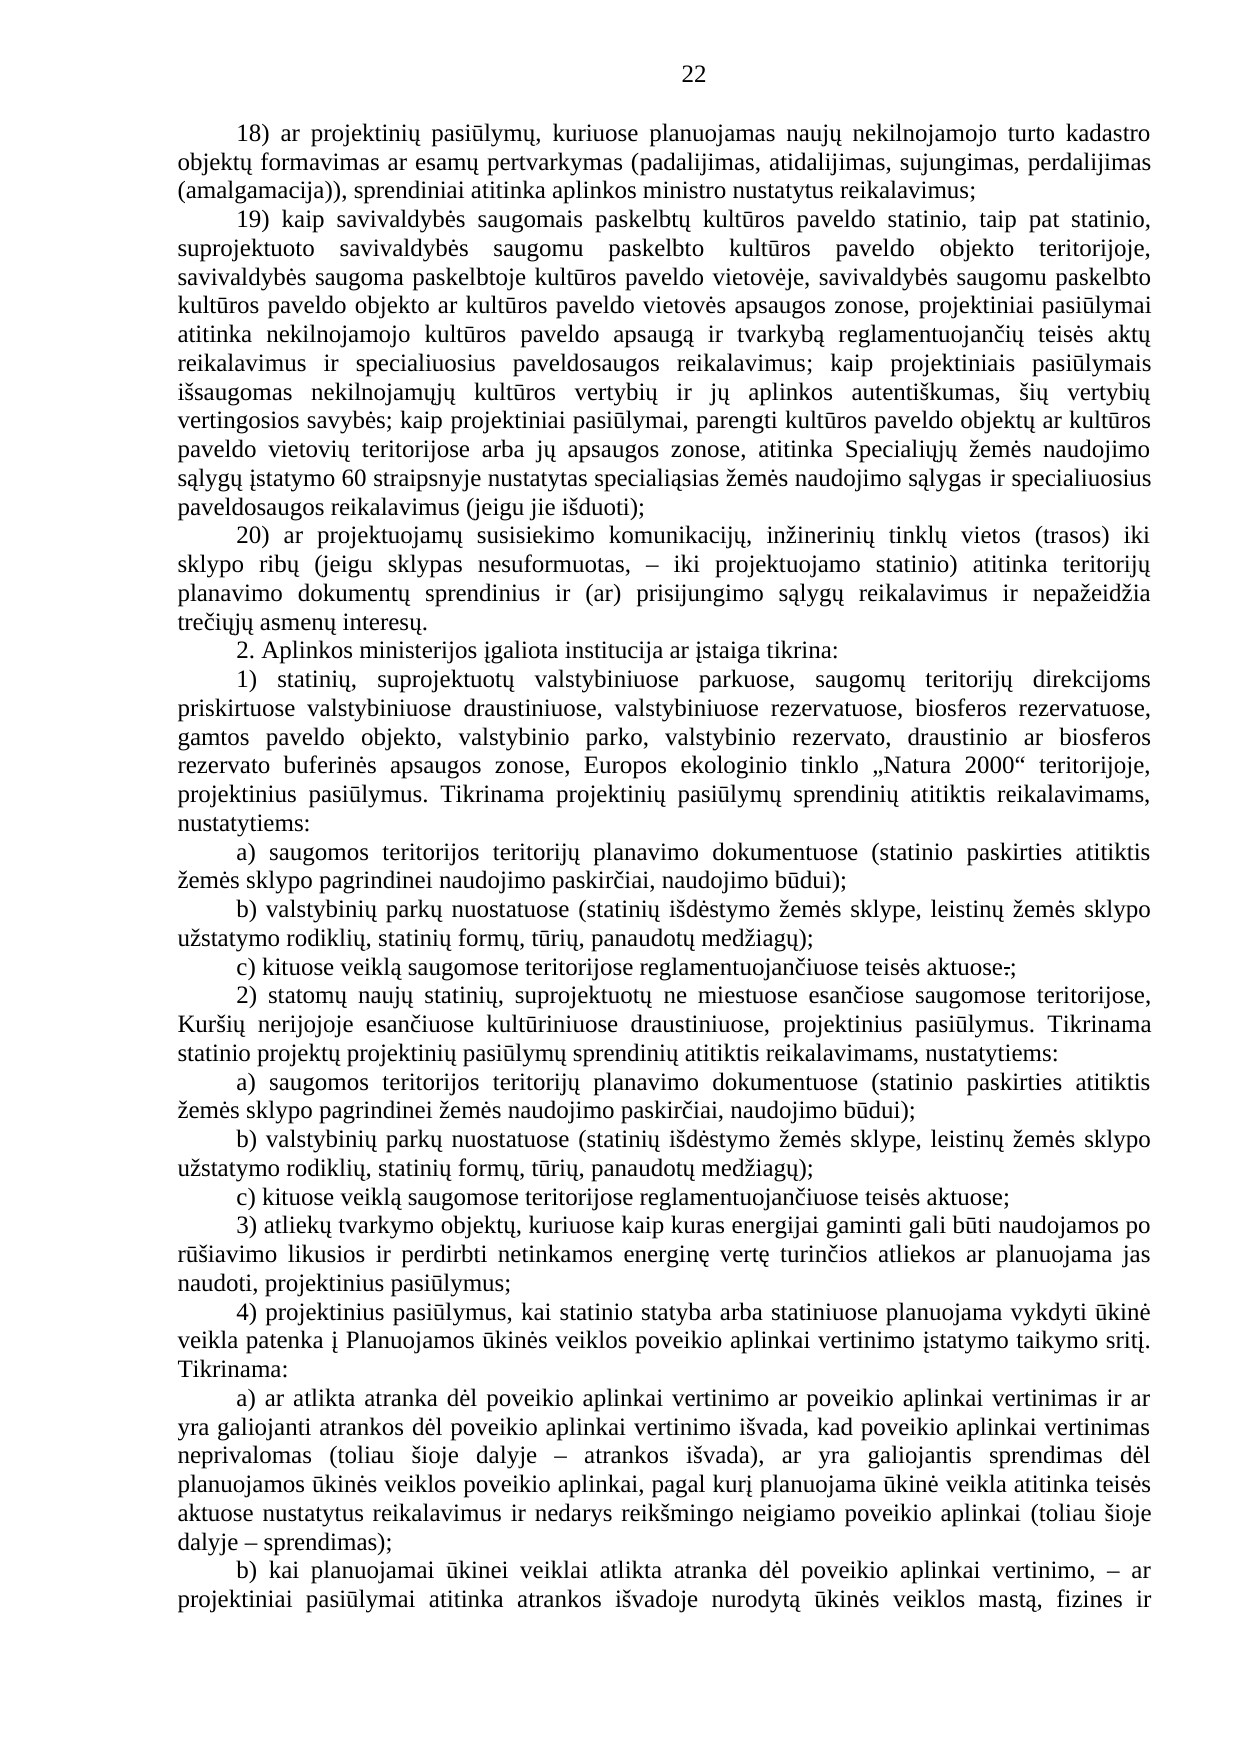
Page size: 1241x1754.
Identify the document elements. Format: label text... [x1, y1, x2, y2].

text c) kituose veiklą saugomose teritorijose reglamentuojančiuose teisės aktuose; [177, 1182, 1152, 1211]
text a) saugomos teritorijos teritorijų planavimo dokumentuose (statinio paskirties atitiktis žemės sklypo pagrindinei žemės naudojimo paskirčiai, naudojimo būdui); [177, 1067, 1152, 1124]
text 18) ar projektinių pasiūlymų, kuriuose planuojamas naujų nekilnojamojo turto kadastro objektų formavimas ar esamų pertvarkymas (padalijimas, atidalijimas, sujungimas, perdalijimas (amalgamacija)), sprendiniai atitinka aplinkos ministro nustatytus reikalavimus; [177, 118, 1152, 204]
text b) valstybinių parkų nuostatuose (statinių išdėstymo žemės sklype, leistinų žemės sklypo užstatymo rodiklių, statinių formų, tūrių, panaudotų medžiagų); [177, 894, 1152, 952]
text a) saugomos teritorijos teritorijų planavimo dokumentuose (statinio paskirties atitiktis žemės sklypo pagrindinei naudojimo paskirčiai, naudojimo būdui); [177, 837, 1152, 894]
text 19) kaip savivaldybės saugomais paskelbtų kultūros paveldo statinio, taip pat statinio, suprojektuoto savivaldybės saugomu paskelbto kultūros paveldo objekto teritorijoje, savivaldybės saugoma paskelbtoje kultūros paveldo vietovėje, savivaldybės saugomu paskelbto kultūros paveldo objekto ar kultūros paveldo vietovės apsaugos zonose, projektiniai pasiūlymai atitinka nekilnojamojo kultūros paveldo apsaugą ir tvarkybą reglamentuojančių teisės aktų reikalavimus ir specialiuosius paveldosaugos reikalavimus; kaip projektiniais pasiūlymais išsaugomas nekilnojamųjų kultūros vertybių ir jų aplinkos autentiškumas, šių vertybių vertingosios savybės; kaip projektiniai pasiūlymai, parengti kultūros paveldo objektų ar kultūros paveldo vietovių teritorijose arba jų apsaugos zonose, atitinka Specialiųjų žemės naudojimo sąlygų įstatymo 60 straipsnyje nustatytas specialiąsias žemės naudojimo sąlygas ir specialiuosius paveldosaugos reikalavimus (jeigu jie išduoti); [177, 204, 1152, 521]
text 2. Aplinkos ministerijos įgaliota institucija ar įstaiga tikrina: [177, 636, 1152, 664]
text 4) projektinius pasiūlymus, kai statinio statyba arba statiniuose planuojama vykdyti ūkinė veikla patenka į Planuojamos ūkinės veiklos poveikio aplinkai vertinimo įstatymo taikymo sritį. Tikrinama: [177, 1297, 1152, 1383]
text 20) ar projektuojamų susisiekimo komunikacijų, inžinerinių tinklų vietos (trasos) iki sklypo ribų (jeigu sklypas nesuformuotas, – iki projektuojamo statinio) atitinka teritorijų planavimo dokumentų sprendinius ir (ar) prisijungimo sąlygų reikalavimus ir nepažeidžia trečiųjų asmenų interesų. [177, 521, 1152, 636]
text 2) statomų naujų statinių, suprojektuotų ne miestuose esančiose saugomose teritorijose, Kuršių nerijojoje esančiuose kultūriniuose draustiniuose, projektinius pasiūlymus. Tikrinama statinio projektų projektinių pasiūlymų sprendinių atitiktis reikalavimams, nustatytiems: [177, 981, 1152, 1067]
text b) valstybinių parkų nuostatuose (statinių išdėstymo žemės sklype, leistinų žemės sklypo užstatymo rodiklių, statinių formų, tūrių, panaudotų medžiagų); [177, 1124, 1152, 1182]
text a) ar atlikta atranka dėl poveikio aplinkai vertinimo ar poveikio aplinkai vertinimas ir ar yra galiojanti atrankos dėl poveikio aplinkai vertinimo išvada, kad poveikio aplinkai vertinimas neprivalomas (toliau šioje dalyje – atrankos išvada), ar yra galiojantis sprendimas dėl planuojamos ūkinės veiklos poveikio aplinkai, pagal kurį planuojama ūkinė veikla atitinka teisės aktuose nustatytus reikalavimus ir nedarys reikšmingo neigiamo poveikio aplinkai (toliau šioje dalyje – sprendimas); [177, 1383, 1152, 1556]
text b) kai planuojamai ūkinei veiklai atlikta atranka dėl poveikio aplinkai vertinimo, – ar projektiniai pasiūlymai atitinka atrankos išvadoje nurodytą ūkinės veiklos mastą, fizines ir [177, 1556, 1152, 1613]
text 3) atliekų tvarkymo objektų, kuriuose kaip kuras energijai gaminti gali būti naudojamos po rūšiavimo likusios ir perdirbti netinkamos energinę vertę turinčios atliekos ar planuojama jas naudoti, projektinius pasiūlymus; [177, 1211, 1152, 1297]
text 1) statinių, suprojektuotų valstybiniuose parkuose, saugomų teritorijų direkcijoms priskirtuose valstybiniuose draustiniuose, valstybiniuose rezervatuose, biosferos rezervatuose, gamtos paveldo objekto, valstybinio parko, valstybinio rezervato, draustinio ar biosferos rezervato buferinės apsaugos zonose, Europos ekologinio tinklo „Natura 2000“ teritorijoje, projektinius pasiūlymus. Tikrinama projektinių pasiūlymų sprendinių atitiktis reikalavimams, nustatytiems: [177, 664, 1152, 837]
text c) kituose veiklą saugomose teritorijose reglamentuojančiuose teisės aktuose.; [177, 952, 1152, 981]
